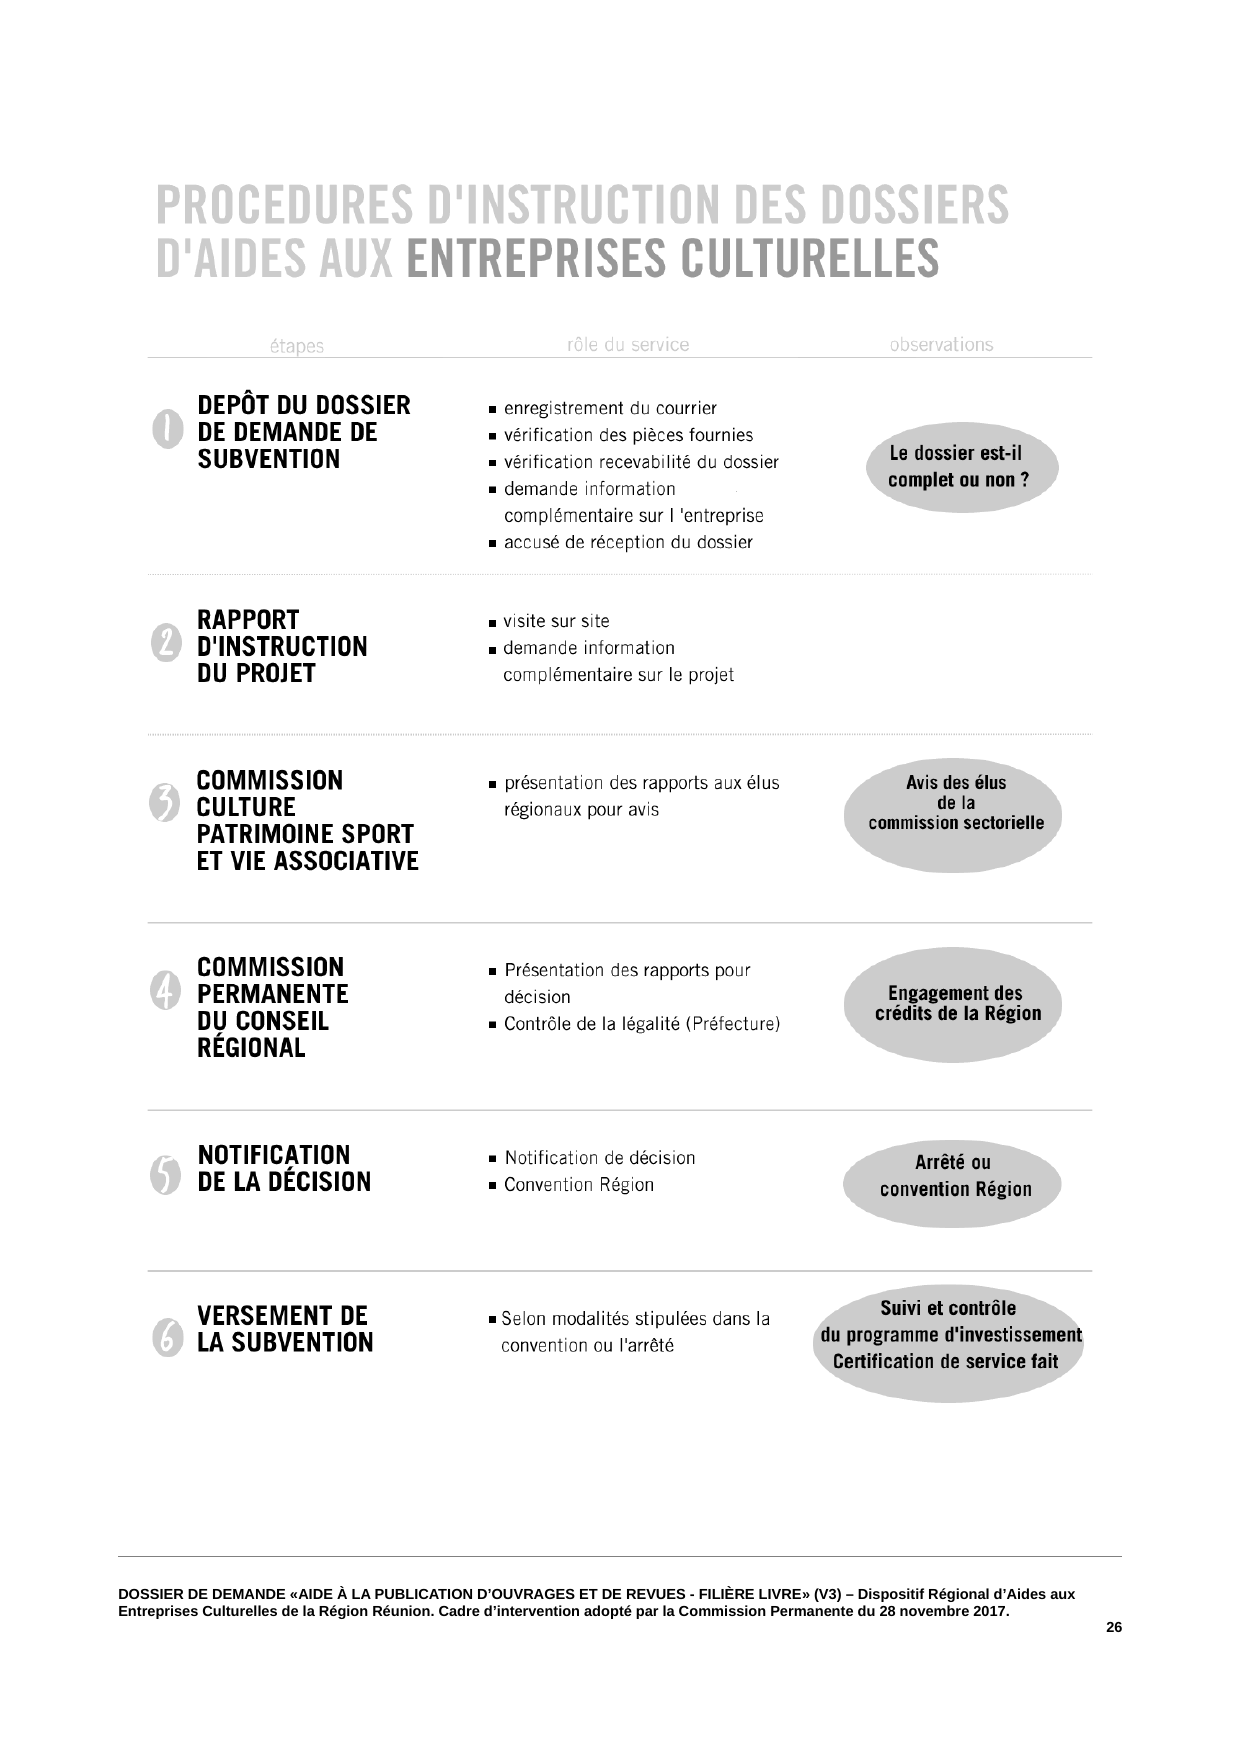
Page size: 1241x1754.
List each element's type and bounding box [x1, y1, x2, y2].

picture [147, 146, 1093, 1434]
